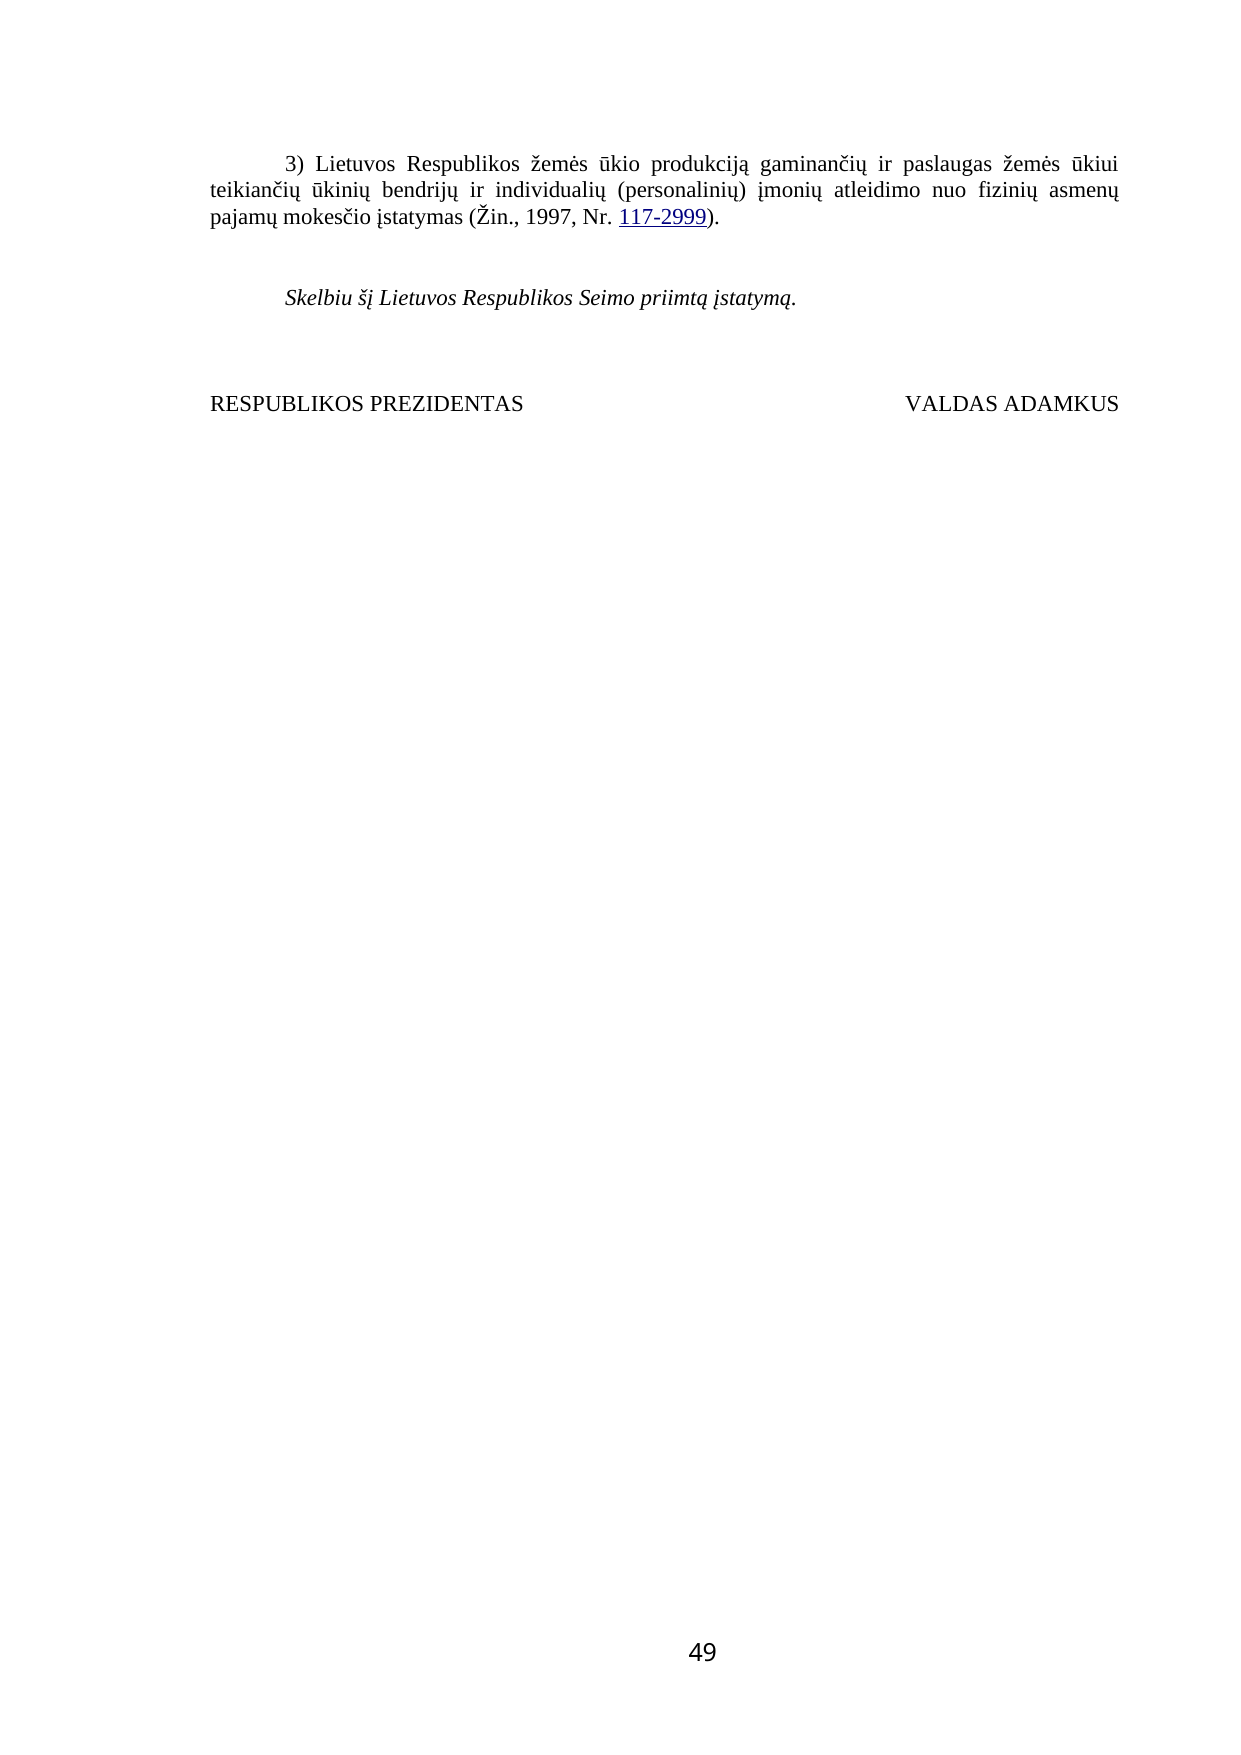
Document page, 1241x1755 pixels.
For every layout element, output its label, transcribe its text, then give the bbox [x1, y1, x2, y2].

text 3) Lietuvos Respublikos žemės ūkio produkciją gaminančių ir paslaugas žemės ūkiui teikiančių ūkinių bendrijų ir individualių (personalinių) įmonių atleidimo nuo fizinių asmenų pajamų mokesčio įstatymas (Žin., 1997, Nr. 117-2999). [210, 150, 1120, 229]
text RESPUBLIKOS PREZIDENTAS VALDAS ADAMKUS [210, 389, 1120, 416]
text Skelbiu šį Lietuvos Respublikos Seimo priimtą įstatymą. [210, 284, 1120, 311]
